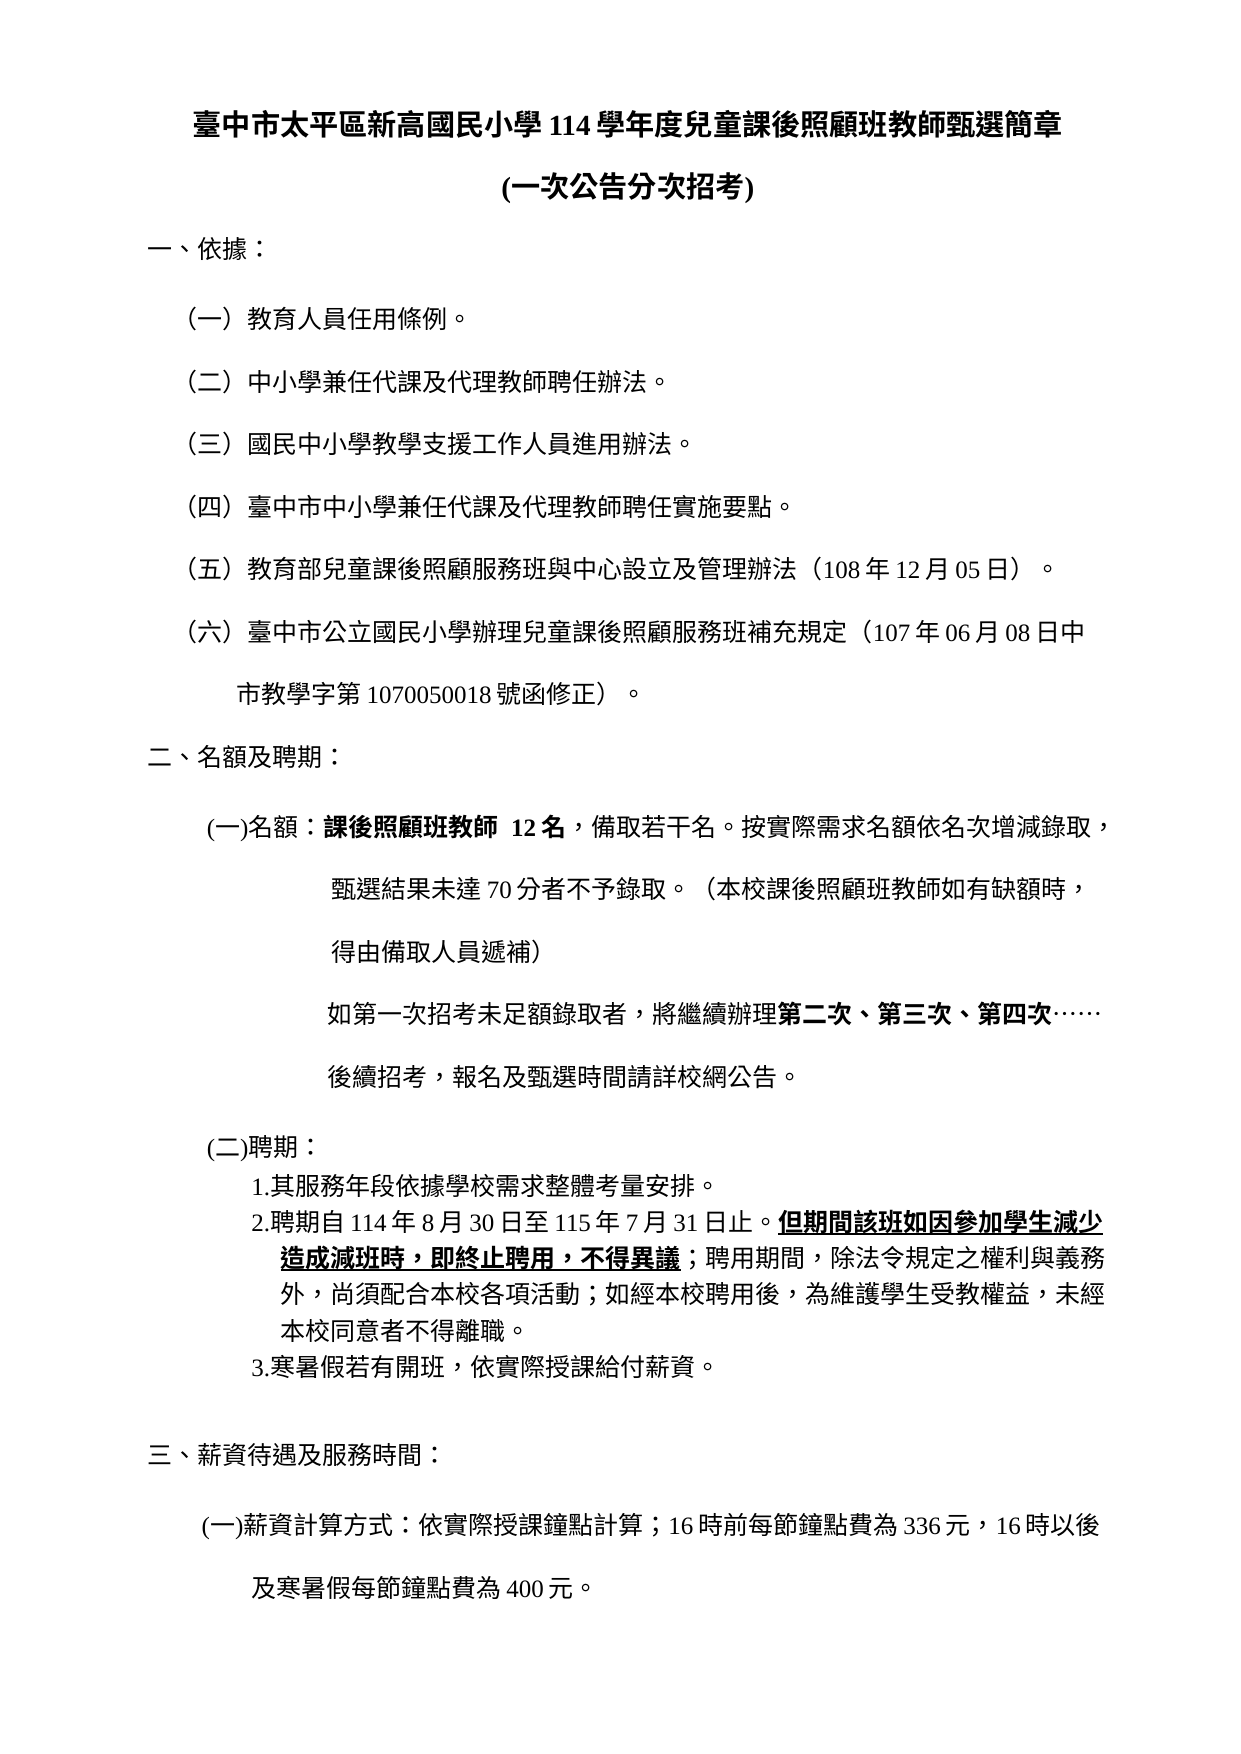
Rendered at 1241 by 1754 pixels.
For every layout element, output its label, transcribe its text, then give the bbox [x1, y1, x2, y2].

text 二、名額及聘期： [147, 713, 1107, 776]
text 1.其服務年段依據學校需求整體考量安排。 [148, 1166, 1107, 1202]
text (一)薪資計算方式：依實際授課鐘點計算；16時前每節鐘點費為336元，16時以後及寒暑假每節鐘點費為400元。 [201, 1482, 1107, 1607]
text （四）臺中市中小學兼任代課及代理教師聘任實施要點。 [148, 463, 1107, 526]
text (一次公告分次招考) [148, 143, 1107, 206]
text （六）臺中市公立國民小學辦理兒童課後照顧服務班補充規定（107年06月08日中市教學字第1070050018號函修正）。 [148, 588, 1107, 713]
text 三、薪資待遇及服務時間： [147, 1412, 1107, 1475]
text (一)名額：課後照顧班教師 12名，備取若干名。按實際需求名額依名次增減錄取，甄選結果未達70分者不予錄取。（本校課後照顧班教師如有缺額時，得由備取人員遞補） [207, 783, 1107, 971]
text 臺中市太平區新高國民小學114學年度兒童課後照顧班教師甄選簡章 [148, 81, 1107, 143]
text 3.寒暑假若有開班，依實際授課給付薪資。 [251, 1347, 1107, 1383]
text （三）國民中小學教學支援工作人員進用辦法。 [148, 401, 1107, 463]
text (二)聘期： [207, 1103, 1107, 1166]
text 2.聘期自114年8月30日至115年7月31日止。但期間該班如因參加學生減少造成減班時，即終止聘用，不得異議；聘用期間，除法令規定之權利與義務外，尚須配合本校各項活動；如經本校聘用後，為維護學生受教權益，未經本校同意者不得離職。 [251, 1202, 1107, 1347]
text （二）中小學兼任代課及代理教師聘任辦法。 [148, 338, 1107, 401]
text （一）教育人員任用條例。 [148, 276, 1107, 338]
text 如第一次招考未足額錄取者，將繼續辦理第二次、第三次、第四次……後續招考，報名及甄選時間請詳校網公告。 [328, 971, 1107, 1096]
text （五）教育部兒童課後照顧服務班與中心設立及管理辦法（108年12月05日）。 [148, 526, 1107, 588]
text 一、依據： [148, 206, 1107, 268]
